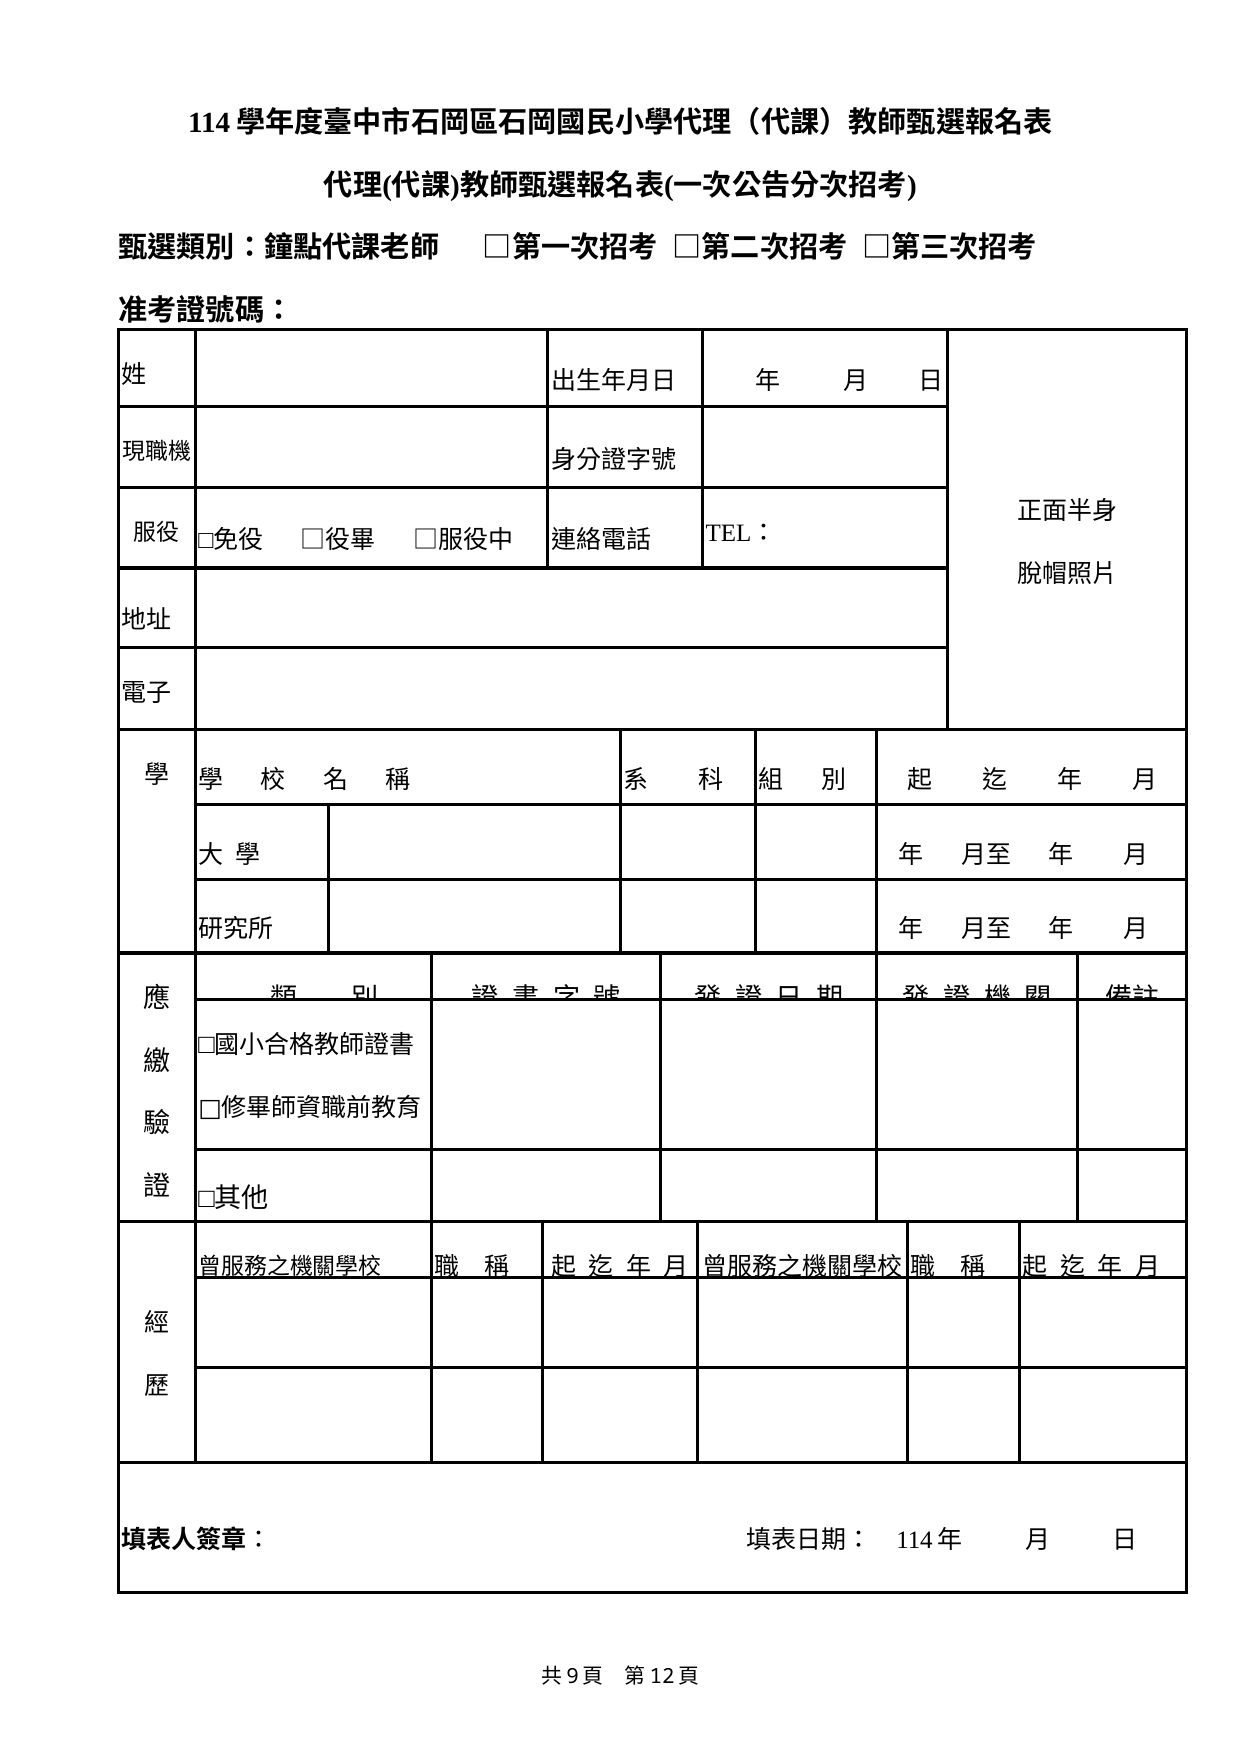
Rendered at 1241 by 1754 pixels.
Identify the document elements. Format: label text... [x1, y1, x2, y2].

table_cell [909, 1369, 1018, 1461]
table_cell □免役 □役畢 □服役中 [197, 489, 546, 566]
table_cell 電子郵件 [120, 649, 194, 728]
table_header 姓 名 [120, 331, 194, 405]
table_cell [1079, 1151, 1185, 1219]
table_cell [878, 1151, 1076, 1219]
table_cell 研究所 [197, 881, 327, 951]
table_cell [433, 1279, 541, 1366]
table_cell 大 學 [197, 806, 327, 878]
table_cell [704, 408, 946, 486]
table_cell 系 科 [622, 731, 754, 803]
text 114學年度臺中市石岡區石岡國民小學代理（代課）教師甄選報名表 [118, 78, 1122, 141]
table_cell [433, 1369, 541, 1461]
table_cell [330, 806, 619, 878]
table_cell 證 書 字 號 [433, 955, 659, 998]
table_cell 職 稱 [909, 1223, 1018, 1276]
table_cell 學 校 名 稱 [197, 731, 619, 803]
table_cell 現職機關學校 [120, 408, 194, 486]
table_cell [197, 570, 946, 646]
table_cell 類 別 [197, 955, 430, 998]
table_cell 曾服務之機關學校 [197, 1223, 430, 1276]
table_cell 起 迄 年 月 [544, 1223, 696, 1276]
table_cell 備註 [1079, 955, 1185, 998]
table_cell 發 證 日 期 [662, 955, 875, 998]
table_cell [433, 1151, 659, 1219]
table_cell [757, 881, 875, 951]
table_cell [699, 1369, 906, 1461]
text 甄選類別：鐘點代課老師 □第一次招考 □第二次招考 □第三次招考 准考證號碼： [118, 203, 1122, 328]
table_cell 發 證 機 關 [878, 955, 1076, 998]
table_cell [622, 806, 754, 878]
table_cell 身分證字號 [549, 408, 701, 486]
table_cell □其他 [197, 1151, 430, 1219]
table_cell [544, 1279, 696, 1366]
table_cell 地址 [120, 570, 194, 646]
table_cell [757, 806, 875, 878]
table_cell □國小合格教師證書 □修畢師資職前教育 課程證證明書 □大學畢業證書 [197, 1001, 430, 1147]
table_header 年 月 日 [704, 331, 946, 405]
table_header 出生年月日 [549, 331, 701, 405]
table_cell 起 迄 年 月 [1021, 1223, 1185, 1276]
table_cell [544, 1369, 696, 1461]
table_cell 年 月至 年 月 [878, 881, 1185, 951]
table_cell 曾服務之機關學校 [699, 1223, 906, 1276]
table_cell [197, 1279, 430, 1366]
table_cell [330, 881, 619, 951]
table_cell 服役 情形 [120, 489, 194, 566]
table_cell [197, 1369, 430, 1461]
table_cell 起 迄 年 月 [878, 731, 1185, 803]
table_cell [622, 881, 754, 951]
table_cell [662, 1001, 875, 1147]
table_cell 應 繳 驗 證 件 [120, 955, 194, 1219]
table_header [197, 331, 546, 405]
table_cell [197, 408, 546, 486]
text 代理(代課)教師甄選報名表(一次公告分次招考) [118, 141, 1122, 203]
table_cell [1021, 1369, 1185, 1461]
table_cell 經 歷 [120, 1223, 194, 1461]
table_cell TEL： 手機： [704, 489, 946, 566]
table_cell [878, 1001, 1076, 1147]
table_cell [1021, 1279, 1185, 1366]
table_cell [1079, 1001, 1185, 1147]
table_cell [699, 1279, 906, 1366]
table_cell 學 歷 [120, 731, 194, 951]
table_cell 連絡電話 [549, 489, 701, 566]
table_cell 年 月至 年 月 [878, 806, 1185, 878]
table_cell [197, 649, 946, 728]
table_cell [909, 1279, 1018, 1366]
table_cell 填表人簽章： 填表日期： 114年 月 日 [120, 1464, 1185, 1591]
table_cell [662, 1151, 875, 1219]
table_header 正面半身 脫帽照片 [949, 331, 1185, 728]
table_cell 組 別 [757, 731, 875, 803]
table_cell [433, 1001, 659, 1147]
table_cell 職 稱 [433, 1223, 541, 1276]
